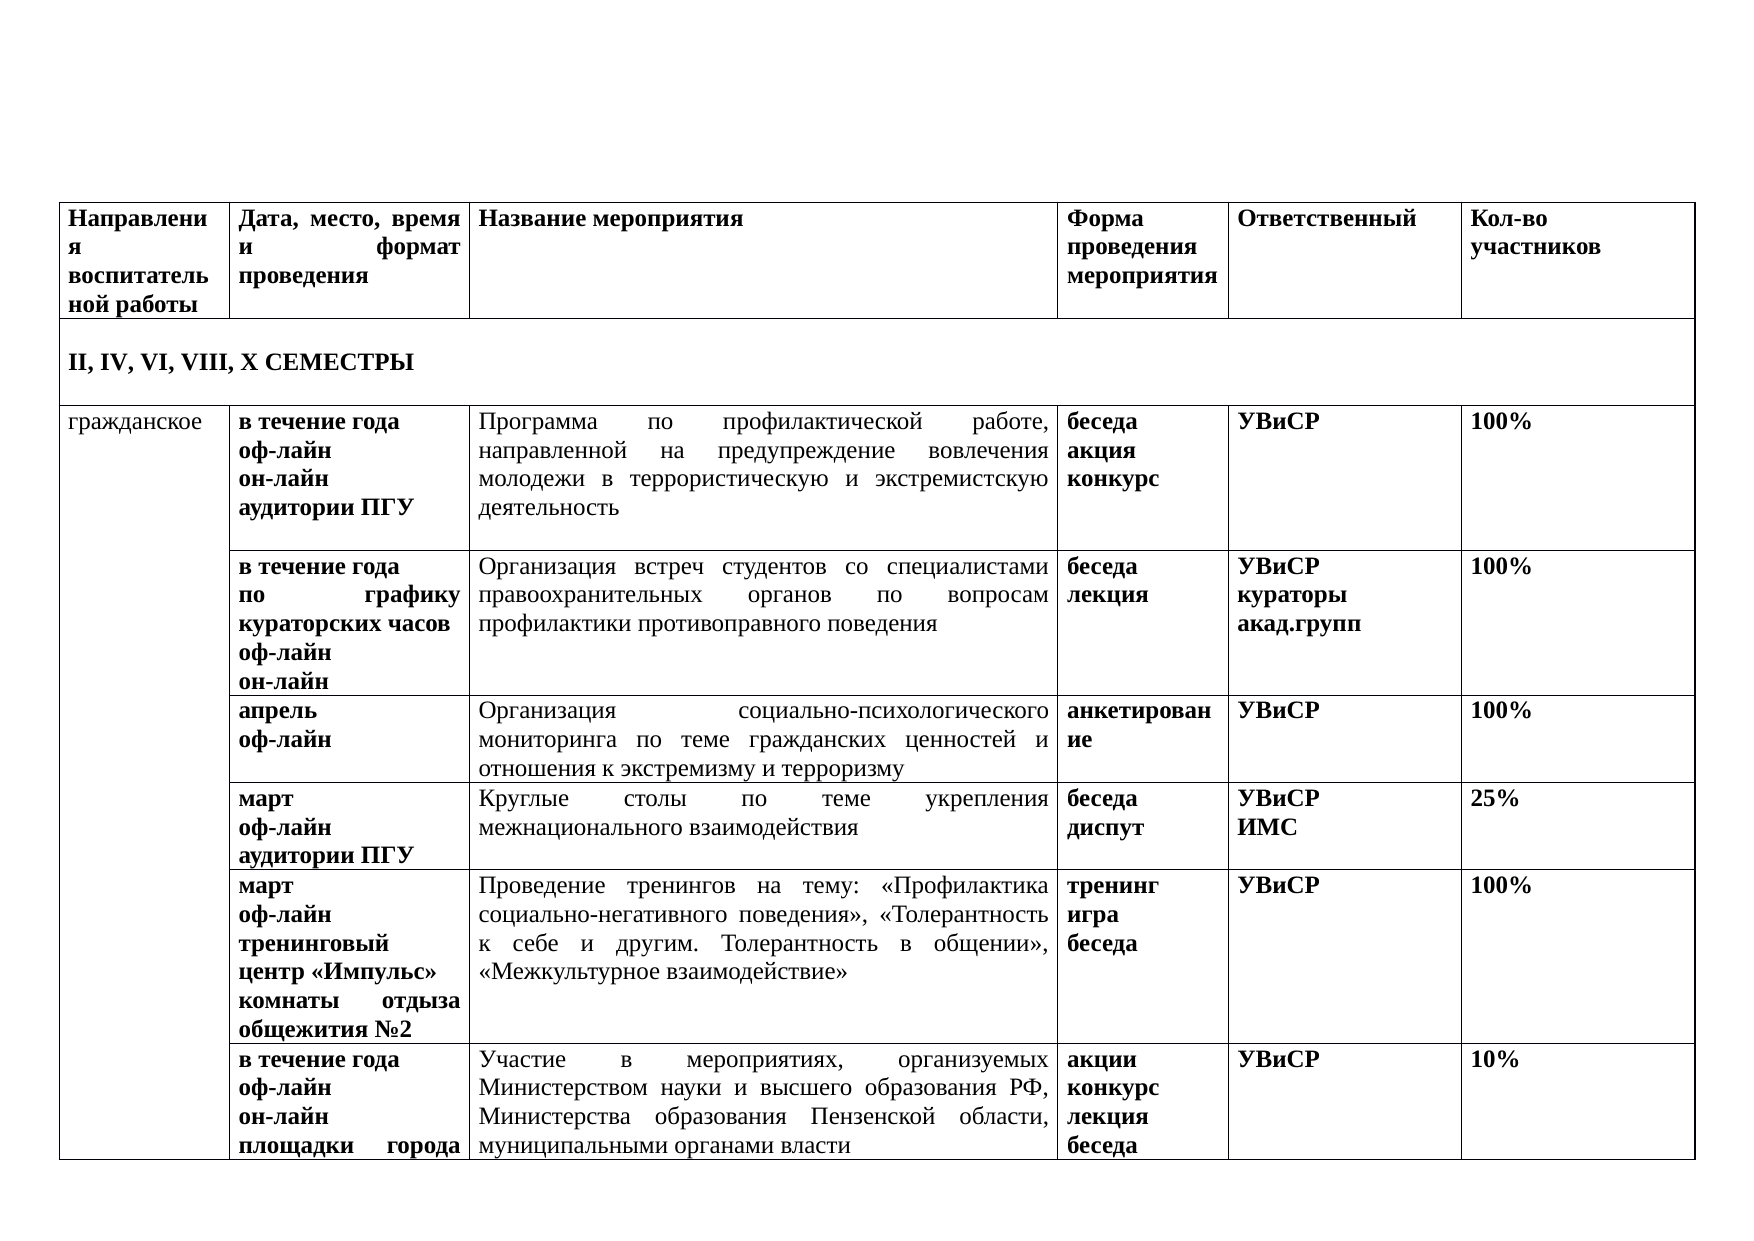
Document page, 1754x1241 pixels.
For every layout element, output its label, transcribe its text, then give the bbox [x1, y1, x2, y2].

table_cell анкетирование [1058, 696, 1228, 782]
table_cell 100% [1462, 406, 1694, 550]
table_header Ответственный [1229, 203, 1461, 318]
table_cell [1696, 318, 1754, 405]
table_cell 10% [1462, 1044, 1694, 1159]
table_header Форма проведения мероприятия [1058, 203, 1228, 318]
table_cell в течение года по графику кураторских часов оф-лайн он-лайн [230, 551, 469, 694]
table_cell 100% [1462, 870, 1694, 1043]
table_cell март оф-лайн тренинговый центр «Импульс» комнаты отдыза общежития №2 [230, 870, 469, 1043]
table_cell 25% [1462, 783, 1694, 869]
table_cell [1696, 405, 1754, 550]
table_cell Проведение тренингов на тему: «Профилактика социально-негативного поведения», «Толерантность к себе и другим. Толерантность в общении», «Межкультурное взаимодействие» [470, 870, 1057, 1043]
table_cell [1696, 869, 1754, 1043]
table_cell 100% [1462, 696, 1694, 782]
table_cell Круглые столы по теме укрепления межнационального взаимодействия [470, 783, 1057, 869]
table_cell Организация социально-психологического мониторинга по теме гражданских ценностей и отношения к экстремизму и терроризму [470, 696, 1057, 782]
table_header Направления воспитательной работы [60, 203, 229, 318]
table_cell УВиСР [1229, 1044, 1461, 1159]
table_cell Программа по профилактической работе, направленной на предупреждение вовлечения молодежи в террористическую и экстремистскую деятельность [470, 406, 1057, 550]
table_cell [1696, 1043, 1754, 1159]
table_header Название мероприятия [470, 203, 1057, 318]
table_cell Организация встреч студентов со специалистами правоохранительных органов по вопросам профилактики противоправного поведения [470, 551, 1057, 694]
table_cell тренинг игра беседа [1058, 870, 1228, 1043]
table_header Кол-во участников [1462, 203, 1694, 318]
table_cell [1696, 695, 1754, 782]
table_cell УВиСР [1229, 870, 1461, 1043]
table_cell Участие в мероприятиях, организуемых Министерством науки и высшего образования РФ, Министерства образования Пензенской области, муниципальными органами власти [470, 1044, 1057, 1159]
table_cell [1696, 550, 1754, 694]
table_header Дата, место, время и формат проведения [230, 203, 469, 318]
table_cell УВиСР ИМС [1229, 783, 1461, 869]
table_cell в течение года оф-лайн он-лайн площадки города [230, 1044, 469, 1159]
table_cell УВиСР [1229, 696, 1461, 782]
table_header [1696, 202, 1754, 318]
table_cell апрель оф-лайн [230, 696, 469, 782]
table_cell в течение года оф-лайн он-лайн аудитории ПГУ [230, 406, 469, 550]
table_cell УВиСР кураторы акад.групп [1229, 551, 1461, 694]
table_cell беседа диспут [1058, 783, 1228, 869]
table_cell УВиСР [1229, 406, 1461, 550]
table_cell беседа лекция [1058, 551, 1228, 694]
table_cell акции конкурс лекция беседа [1058, 1044, 1228, 1159]
table_cell беседа акция конкурс [1058, 406, 1228, 550]
table_cell гражданское [60, 406, 229, 1159]
table_cell 100% [1462, 551, 1694, 694]
table_cell [1696, 782, 1754, 869]
table_cell март оф-лайн аудитории ПГУ [230, 783, 469, 869]
table_cell II, IV, VI, VIII, X СЕМЕСТРЫ [60, 319, 1694, 405]
